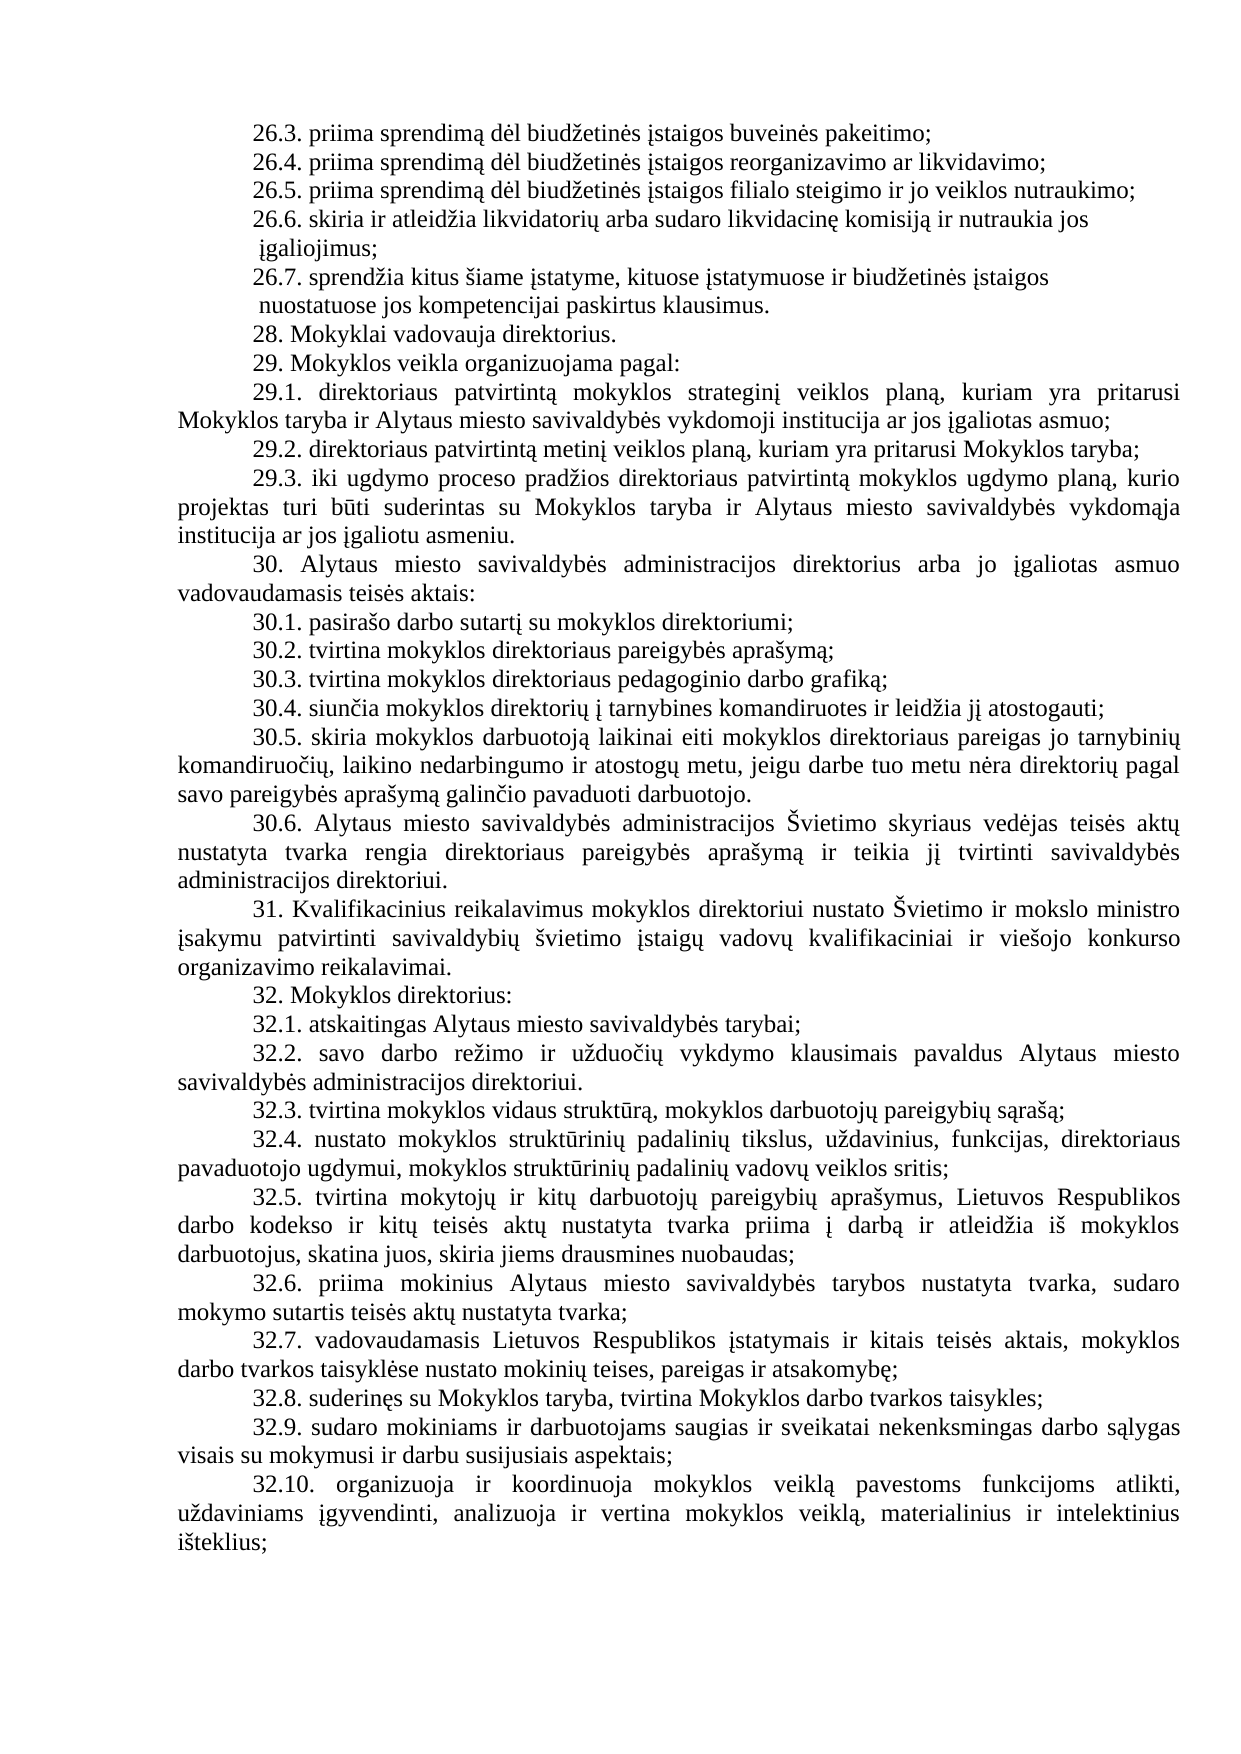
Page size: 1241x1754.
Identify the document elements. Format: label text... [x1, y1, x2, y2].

text 32.8. suderinęs su Mokyklos taryba, tvirtina Mokyklos darbo tvarkos taisykles; [177, 1383, 1181, 1412]
text 30. Alytaus miesto savivaldybės administracijos direktorius arba jo įgaliotas asmuo vadovaudamasis teisės aktais: [177, 549, 1181, 607]
text 32.9. sudaro mokiniams ir darbuotojams saugias ir sveikatai nekenksmingas darbo sąlygas visais su mokymusi ir darbu susijusiais aspektais; [177, 1412, 1181, 1469]
text 29.2. direktoriaus patvirtintą metinį veiklos planą, kuriam yra pritarusi Mokyklos taryba; [177, 434, 1181, 463]
text 30.1. pasirašo darbo sutartį su mokyklos direktoriumi; [177, 607, 1181, 636]
text įgaliojimus; [177, 233, 1181, 262]
text 30.6. Alytaus miesto savivaldybės administracijos Švietimo skyriaus vedėjas teisės aktų nustatyta tvarka rengia direktoriaus pareigybės aprašymą ir teikia jį tvirtinti savivaldybės administracijos direktoriui. [177, 808, 1181, 894]
text 29.1. direktoriaus patvirtintą mokyklos strateginį veiklos planą, kuriam yra pritarusi Mokyklos taryba ir Alytaus miesto savivaldybės vykdomoji institucija ar jos įgaliotas asmuo; [177, 377, 1181, 434]
text 26.5. priima sprendimą dėl biudžetinės įstaigos filialo steigimo ir jo veiklos nutraukimo; [177, 176, 1181, 204]
text 26.7. sprendžia kitus šiame įstatyme, kituose įstatymuose ir biudžetinės įstaigos [177, 262, 1181, 291]
text 26.6. skiria ir atleidžia likvidatorių arba sudaro likvidacinę komisiją ir nutraukia jos [177, 204, 1181, 233]
text 30.5. skiria mokyklos darbuotoją laikinai eiti mokyklos direktoriaus pareigas jo tarnybinių komandiruočių, laikino nedarbingumo ir atostogų metu, jeigu darbe tuo metu nėra direktorių pagal savo pareigybės aprašymą galinčio pavaduoti darbuotojo. [177, 722, 1181, 808]
text 32.10. organizuoja ir koordinuoja mokyklos veiklą pavestoms funkcijoms atlikti, uždaviniams įgyvendinti, analizuoja ir vertina mokyklos veiklą, materialinius ir intelektinius išteklius; [177, 1469, 1181, 1556]
text 30.3. tvirtina mokyklos direktoriaus pedagoginio darbo grafiką; [177, 664, 1181, 693]
text 32.5. tvirtina mokytojų ir kitų darbuotojų pareigybių aprašymus, Lietuvos Respublikos darbo kodekso ir kitų teisės aktų nustatyta tvarka priima į darbą ir atleidžia iš mokyklos darbuotojus, skatina juos, skiria jiems drausmines nuobaudas; [177, 1182, 1181, 1268]
text 31. Kvalifikacinius reikalavimus mokyklos direktoriui nustato Švietimo ir mokslo ministro įsakymu patvirtinti savivaldybių švietimo įstaigų vadovų kvalifikaciniai ir viešojo konkurso organizavimo reikalavimai. [177, 894, 1181, 981]
text 32.2. savo darbo režimo ir užduočių vykdymo klausimais pavaldus Alytaus miesto savivaldybės administracijos direktoriui. [177, 1038, 1181, 1096]
text 32.6. priima mokinius Alytaus miesto savivaldybės tarybos nustatyta tvarka, sudaro mokymo sutartis teisės aktų nustatyta tvarka; [177, 1268, 1181, 1326]
text 32.4. nustato mokyklos struktūrinių padalinių tikslus, uždavinius, funkcijas, direktoriaus pavaduotojo ugdymui, mokyklos struktūrinių padalinių vadovų veiklos sritis; [177, 1124, 1181, 1182]
text nuostatuose jos kompetencijai paskirtus klausimus. [177, 291, 1181, 319]
text 29.3. iki ugdymo proceso pradžios direktoriaus patvirtintą mokyklos ugdymo planą, kurio projektas turi būti suderintas su Mokyklos taryba ir Alytaus miesto savivaldybės vykdomąja institucija ar jos įgaliotu asmeniu. [177, 463, 1181, 549]
text 32. Mokyklos direktorius: [177, 981, 1181, 1009]
text 26.4. priima sprendimą dėl biudžetinės įstaigos reorganizavimo ar likvidavimo; [177, 147, 1181, 176]
text 30.4. siunčia mokyklos direktorių į tarnybines komandiruotes ir leidžia jį atostogauti; [177, 693, 1181, 722]
text 30.2. tvirtina mokyklos direktoriaus pareigybės aprašymą; [177, 636, 1181, 664]
text 32.7. vadovaudamasis Lietuvos Respublikos įstatymais ir kitais teisės aktais, mokyklos darbo tvarkos taisyklėse nustato mokinių teises, pareigas ir atsakomybę; [177, 1326, 1181, 1383]
text 26.3. priima sprendimą dėl biudžetinės įstaigos buveinės pakeitimo; [177, 118, 1181, 147]
text 32.3. tvirtina mokyklos vidaus struktūrą, mokyklos darbuotojų pareigybių sąrašą; [177, 1096, 1181, 1124]
text 32.1. atskaitingas Alytaus miesto savivaldybės tarybai; [177, 1009, 1181, 1038]
text 29. Mokyklos veikla organizuojama pagal: [177, 348, 1181, 377]
text 28. Mokyklai vadovauja direktorius. [177, 319, 1181, 348]
